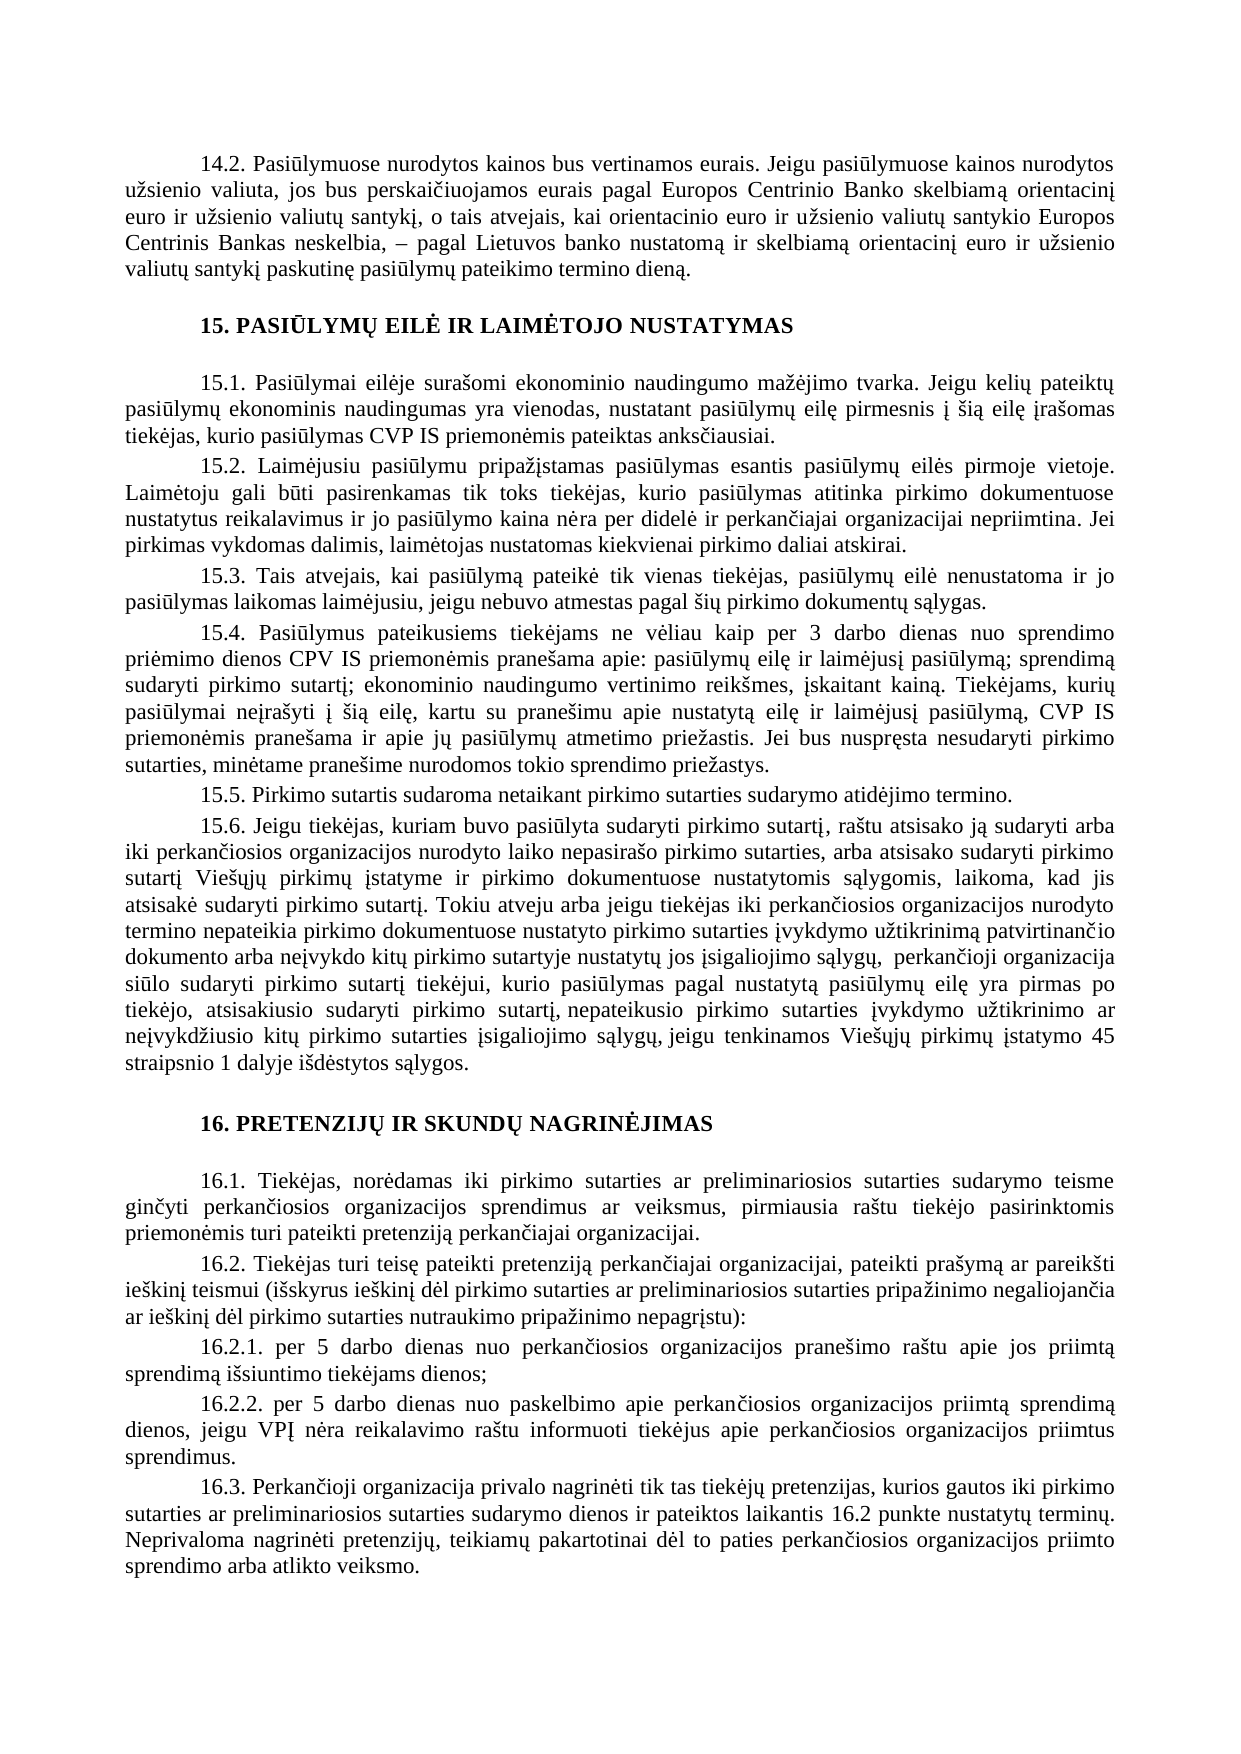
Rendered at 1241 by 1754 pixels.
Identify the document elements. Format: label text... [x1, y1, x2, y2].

text 16.2.1. per 5 darbo dienas nuo perkančiosios organizacijos pranešimo raštu apie jos priimtą sprendimą išsiuntimo tiekėjams dienos; [125, 1333, 1115, 1386]
subtitle 15. PASIŪLYMŲ EILĖ IR LAIMĖTOJO NUSTATYMAS [125, 312, 1115, 339]
text 15.1. Pasiūlymai eilėje surašomi ekonominio naudingumo mažėjimo tvarka. Jeigu kelių pateiktų pasiūlymų ekonominis naudingumas yra vienodas, nustatant pasiūlymų eilę pirmesnis į šią eilę įrašomas tiekėjas, kurio pasiūlymas CVP IS priemonėmis pateiktas anksčiausiai. [125, 369, 1115, 448]
text 16.2.2. per 5 darbo dienas nuo paskelbimo apie perkančiosios organizacijos priimtą sprendimą dienos, jeigu VPĮ nėra reikalavimo raštu informuoti tiekėjus apie perkančiosios organizacijos priimtus sprendimus. [125, 1390, 1115, 1469]
text 15.2. Laimėjusiu pasiūlymu pripažįstamas pasiūlymas esantis pasiūlymų eilės pirmoje vietoje. Laimėtoju gali būti pasirenkamas tik toks tiekėjas, kurio pasiūlymas atitinka pirkimo dokumentuose nustatytus reikalavimus ir jo pasiūlymo kaina nėra per didelė ir perkančiajai organizacijai nepriimtina. Jei pirkimas vykdomas dalimis, laimėtojas nustatomas kiekvienai pirkimo daliai atskirai. [125, 452, 1115, 558]
text 16.3. Perkančioji organizacija privalo nagrinėti tik tas tiekėjų pretenzijas, kurios gautos iki pirkimo sutarties ar preliminariosios sutarties sudarymo dienos ir pateiktos laikantis 16.2 punkte nustatytų terminų. Neprivaloma nagrinėti pretenzijų, teikiamų pakartotinai dėl to paties perkančiosios organizacijos priimto sprendimo arba atlikto veiksmo. [125, 1473, 1115, 1579]
text 14.2. Pasiūlymuose nurodytos kainos bus vertinamos eurais. Jeigu pasiūlymuose kainos nurodytos užsienio valiuta, jos bus perskaičiuojamos eurais pagal Europos Centrinio Banko skelbiamą orientacinį euro ir užsienio valiutų santykį, o tais atvejais, kai orientacinio euro ir užsienio valiutų santykio Europos Centrinis Bankas neskelbia, – pagal Lietuvos banko nustatomą ir skelbiamą orientacinį euro ir užsienio valiutų santykį paskutinę pasiūlymų pateikimo termino dieną. [125, 150, 1115, 282]
text 15.6. Jeigu tiekėjas, kuriam buvo pasiūlyta sudaryti pirkimo sutartį, raštu atsisako ją sudaryti arba iki perkančiosios organizacijos nurodyto laiko nepasirašo pirkimo sutarties, arba atsisako sudaryti pirkimo sutartį Viešųjų pirkimų įstatyme ir pirkimo dokumentuose nustatytomis sąlygomis, laikoma, kad jis atsisakė sudaryti pirkimo sutartį. Tokiu atveju arba jeigu tiekėjas iki perkančiosios organizacijos nurodyto termino nepateikia pirkimo dokumentuose nustatyto pirkimo sutarties įvykdymo užtikrinimą patvirtinančio dokumento arba neįvykdo kitų pirkimo sutartyje nustatytų jos įsigaliojimo sąlygų, perkančioji organizacija siūlo sudaryti pirkimo sutartį tiekėjui, kurio pasiūlymas pagal nustatytą pasiūlymų eilę yra pirmas po tiekėjo, atsisakiusio sudaryti pirkimo sutartį, nepateikusio pirkimo sutarties įvykdymo užtikrinimo ar neįvykdžiusio kitų pirkimo sutarties įsigaliojimo sąlygų, jeigu tenkinamos Viešųjų pirkimų įstatymo 45 straipsnio 1 dalyje išdėstytos sąlygos. [125, 812, 1115, 1075]
subtitle 16. PRETENZIJŲ IR SKUNDŲ NAGRINĖJIMAS [125, 1110, 1115, 1136]
text 16.2. Tiekėjas turi teisę pateikti pretenziją perkančiajai organizacijai, pateikti prašymą ar pareikšti ieškinį teismui (išskyrus ieškinį dėl pirkimo sutarties ar preliminariosios sutarties pripažinimo negaliojančia ar ieškinį dėl pirkimo sutarties nutraukimo pripažinimo nepagrįstu): [125, 1250, 1115, 1329]
text 15.3. Tais atvejais, kai pasiūlymą pateikė tik vienas tiekėjas, pasiūlymų eilė nenustatoma ir jo pasiūlymas laikomas laimėjusiu, jeigu nebuvo atmestas pagal šių pirkimo dokumentų sąlygas. [125, 562, 1115, 615]
text 16.1. Tiekėjas, norėdamas iki pirkimo sutarties ar preliminariosios sutarties sudarymo teisme ginčyti perkančiosios organizacijos sprendimus ar veiksmus, pirmiausia raštu tiekėjo pasirinktomis priemonėmis turi pateikti pretenziją perkančiajai organizacijai. [125, 1167, 1115, 1246]
text 15.4. Pasiūlymus pateikusiems tiekėjams ne vėliau kaip per 3 darbo dienas nuo sprendimo priėmimo dienos CPV IS priemonėmis pranešama apie: pasiūlymų eilę ir laimėjusį pasiūlymą; sprendimą sudaryti pirkimo sutartį; ekonominio naudingumo vertinimo reikšmes, įskaitant kainą. Tiekėjams, kurių pasiūlymai neįrašyti į šią eilę, kartu su pranešimu apie nustatytą eilę ir laimėjusį pasiūlymą, CVP IS priemonėmis pranešama ir apie jų pasiūlymų atmetimo priežastis. Jei bus nuspręsta nesudaryti pirkimo sutarties, minėtame pranešime nurodomos tokio sprendimo priežastys. [125, 619, 1115, 777]
text 15.5. Pirkimo sutartis sudaroma netaikant pirkimo sutarties sudarymo atidėjimo termino. [125, 781, 1115, 807]
